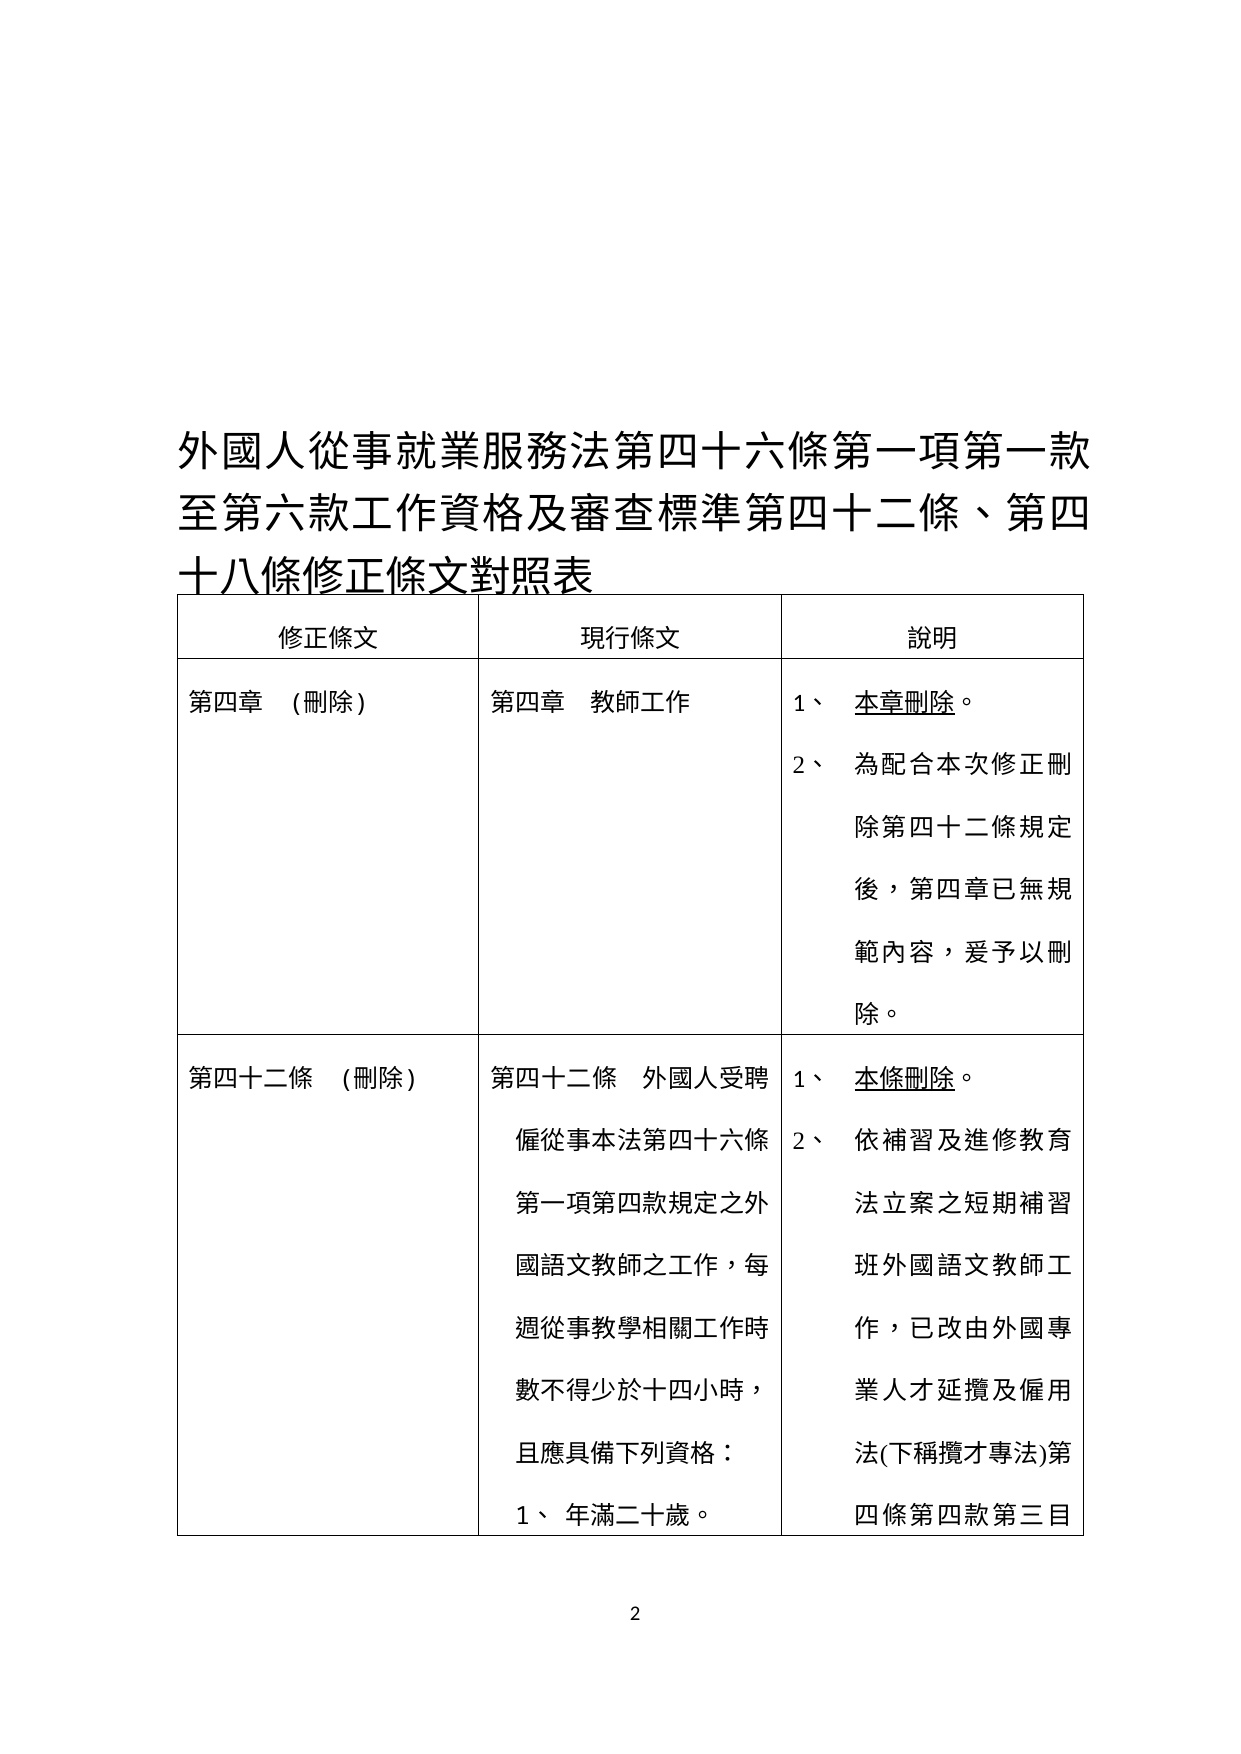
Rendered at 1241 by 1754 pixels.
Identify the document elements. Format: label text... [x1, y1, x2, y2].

table_header 說明 [782, 595, 1083, 658]
table_cell 第四十二條 (刪除) [178, 1035, 478, 1535]
table_cell 第四十二條 外國人受聘僱從事本法第四十六條第一項第四款規定之外國語文教師之工作，每週從事教學相關工作時數不得少於十四小時，且應具備下列資格： 年滿二十歲。 大專以上學校畢業。 教授之語文課程為該外籍教師護照國籍之官方語言。 前項外國人未取得學士學位者，另應具有語文師資訓練合格證書。 第一項外國人於聘僱許可有效期間內，依本法第五十三條第一項規定受聘僱於二以上之雇主時，其於每一新雇主每週從事教學相關工作時數不得少於六小時。 第一項及前項外國人每週從事教學相關工作總時數不得超過三十二小時。 [479, 1035, 781, 1535]
table_cell 第四章 (刪除) [178, 659, 478, 1034]
table_header 現行條文 [479, 595, 781, 658]
table_header 修正條文 [178, 595, 478, 658]
table_cell 本條刪除。 依補習及進修教育法立案之短期補習班外國語文教師工作，已改由外國專業人才延攬及僱用法(下稱攬才專法)第四條第四款第三目 [782, 1035, 1083, 1535]
table_cell 本章刪除。 為配合本次修正刪除第四十二條規定後，第四章已無規範內容，爰予以刪除。 [782, 659, 1083, 1034]
text 外國人從事就業服務法第四十六條第一項第一款至第六款工作資格及審查標準第四十二條、第四十八條修正條文對照表 [177, 407, 1092, 594]
table_cell 第四章 教師工作 [479, 659, 781, 1034]
